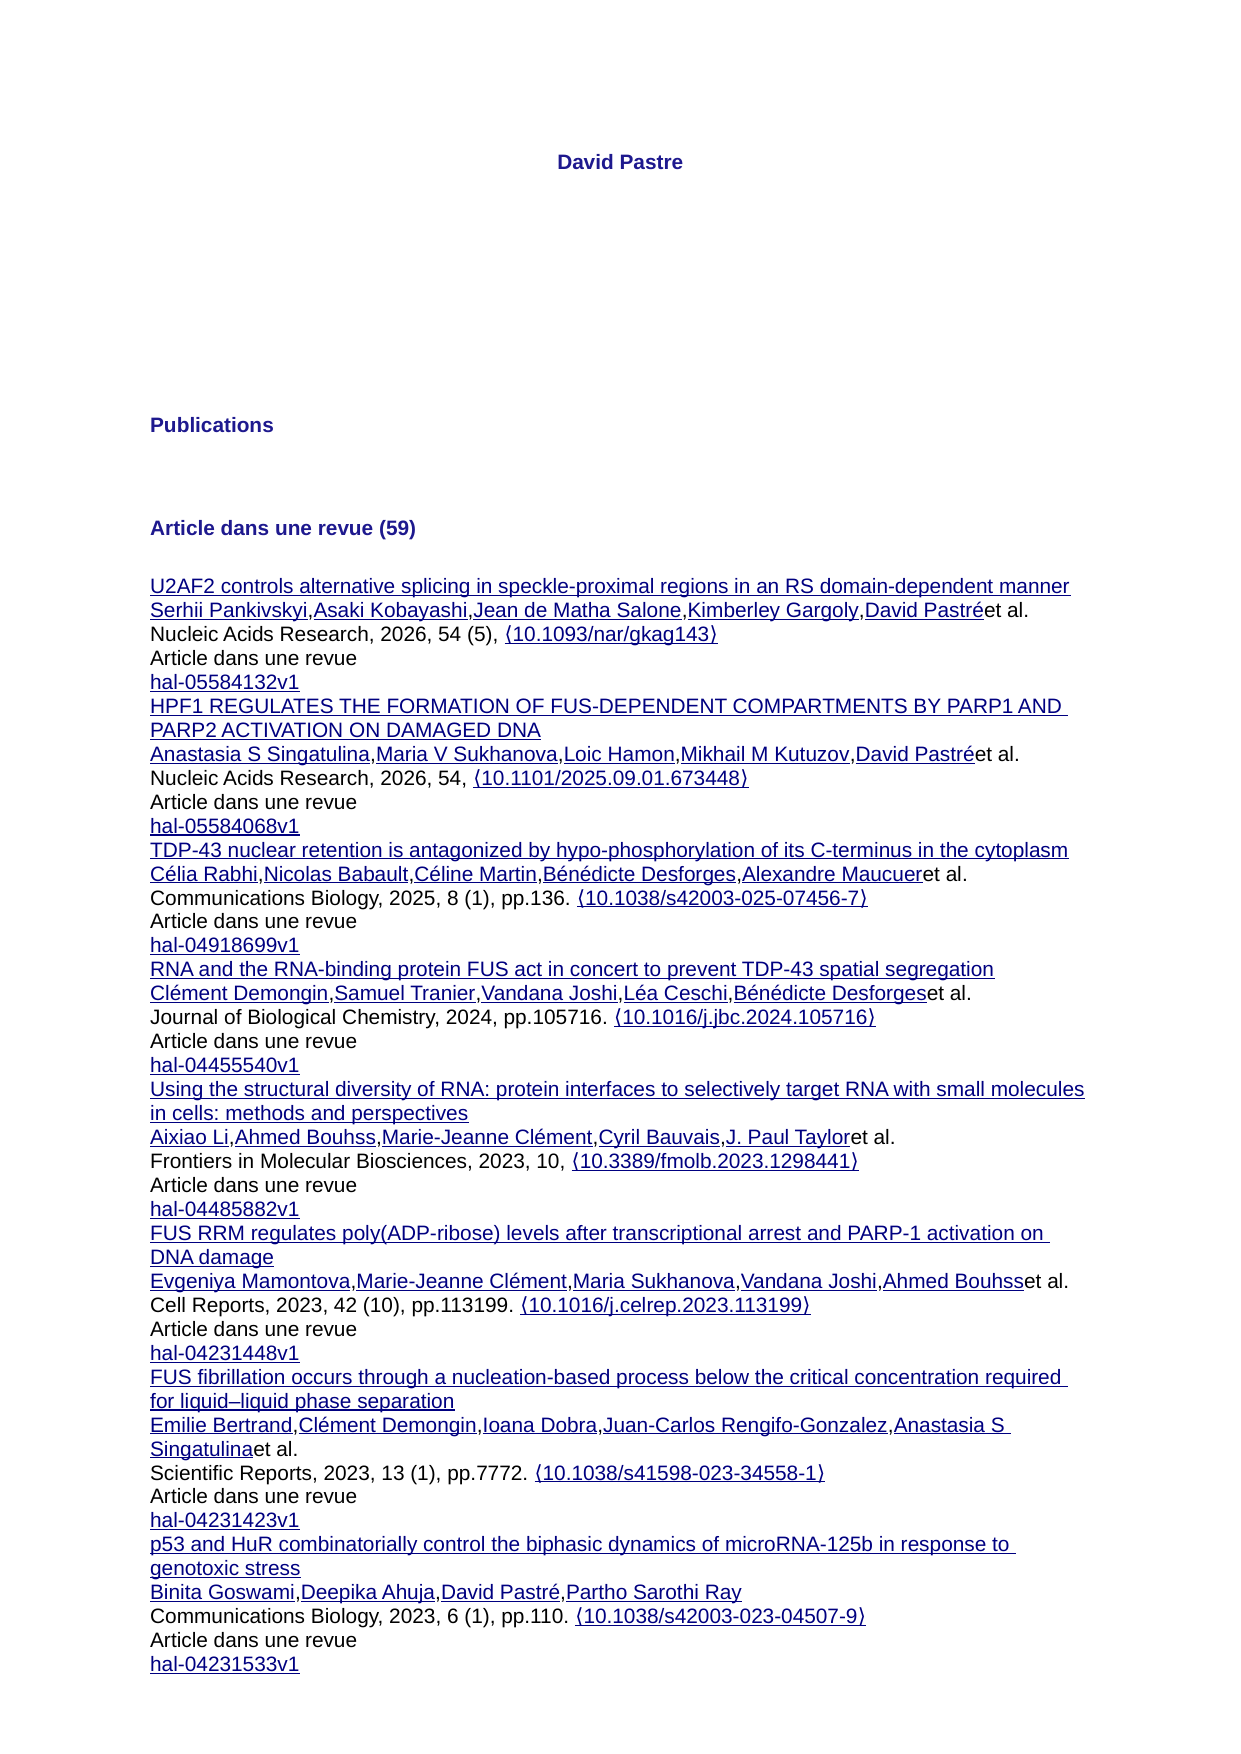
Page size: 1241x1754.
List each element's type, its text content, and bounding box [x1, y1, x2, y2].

table_cell Using the structural diversity of RNA: protein interfaces to selectively target RNA with small molecules in cells: methods and perspectives Aixiao Li,Ahmed Bouhss,Marie-Jeanne Clément,Cyril Bauvais,J. Paul Tayloret al. Frontiers in Molecular Biosciences, 2023, 10, ⟨10.3389/fmolb.2023.1298441⟩ Article dans une revue hal-04485882v1 [150, 1077, 1090, 1221]
subtitle David Pastre [150, 150, 1090, 174]
subtitle Article dans une revue (59) [150, 516, 1090, 539]
table_cell FUS RRM regulates poly(ADP-ribose) levels after transcriptional arrest and PARP-1 activation on DNA damage Evgeniya Mamontova,Marie-Jeanne Clément,Maria Sukhanova,Vandana Joshi,Ahmed Bouhsset al. Cell Reports, 2023, 42 (10), pp.113199. ⟨10.1016/j.celrep.2023.113199⟩ Article dans une revue hal-04231448v1 [150, 1221, 1090, 1364]
table_header U2AF2 controls alternative splicing in speckle-proximal regions in an RS domain-dependent manner Serhii Pankivskyi,Asaki Kobayashi,Jean de Matha Salone,Kimberley Gargoly,David Pastréet al. Nucleic Acids Research, 2026, 54 (5), ⟨10.1093/nar/gkag143⟩ Article dans une revue hal-05584132v1 [150, 574, 1090, 694]
subtitle Publications [150, 412, 1090, 436]
table_cell HPF1 REGULATES THE FORMATION OF FUS-DEPENDENT COMPARTMENTS BY PARP1 AND PARP2 ACTIVATION ON DAMAGED DNA Anastasia S Singatulina,Maria V Sukhanova,Loic Hamon,Mikhail M Kutuzov,David Pastréet al. Nucleic Acids Research, 2026, 54, ⟨10.1101/2025.09.01.673448⟩ Article dans une revue hal-05584068v1 [150, 694, 1090, 837]
table_cell FUS fibrillation occurs through a nucleation-based process below the critical concentration required for liquid–liquid phase separation Emilie Bertrand,Clément Demongin,Ioana Dobra,Juan-Carlos Rengifo-Gonzalez,Anastasia S Singatulinaet al. Scientific Reports, 2023, 13 (1), pp.7772. ⟨10.1038/s41598-023-34558-1⟩ Article dans une revue hal-04231423v1 [150, 1365, 1090, 1532]
table_cell p53 and HuR combinatorially control the biphasic dynamics of microRNA-125b in response to genotoxic stress Binita Goswami,Deepika Ahuja,David Pastré,Partho Sarothi Ray Communications Biology, 2023, 6 (1), pp.110. ⟨10.1038/s42003-023-04507-9⟩ Article dans une revue hal-04231533v1 [150, 1532, 1090, 1676]
table_cell TDP-43 nuclear retention is antagonized by hypo-phosphorylation of its C-terminus in the cytoplasm Célia Rabhi,Nicolas Babault,Céline Martin,Bénédicte Desforges,Alexandre Maucueret al. Communications Biology, 2025, 8 (1), pp.136. ⟨10.1038/s42003-025-07456-7⟩ Article dans une revue hal-04918699v1 [150, 838, 1090, 957]
table_cell RNA and the RNA-binding protein FUS act in concert to prevent TDP-43 spatial segregation Clément Demongin,Samuel Tranier,Vandana Joshi,Léa Ceschi,Bénédicte Desforgeset al. Journal of Biological Chemistry, 2024, pp.105716. ⟨10.1016/j.jbc.2024.105716⟩ Article dans une revue hal-04455540v1 [150, 957, 1090, 1077]
